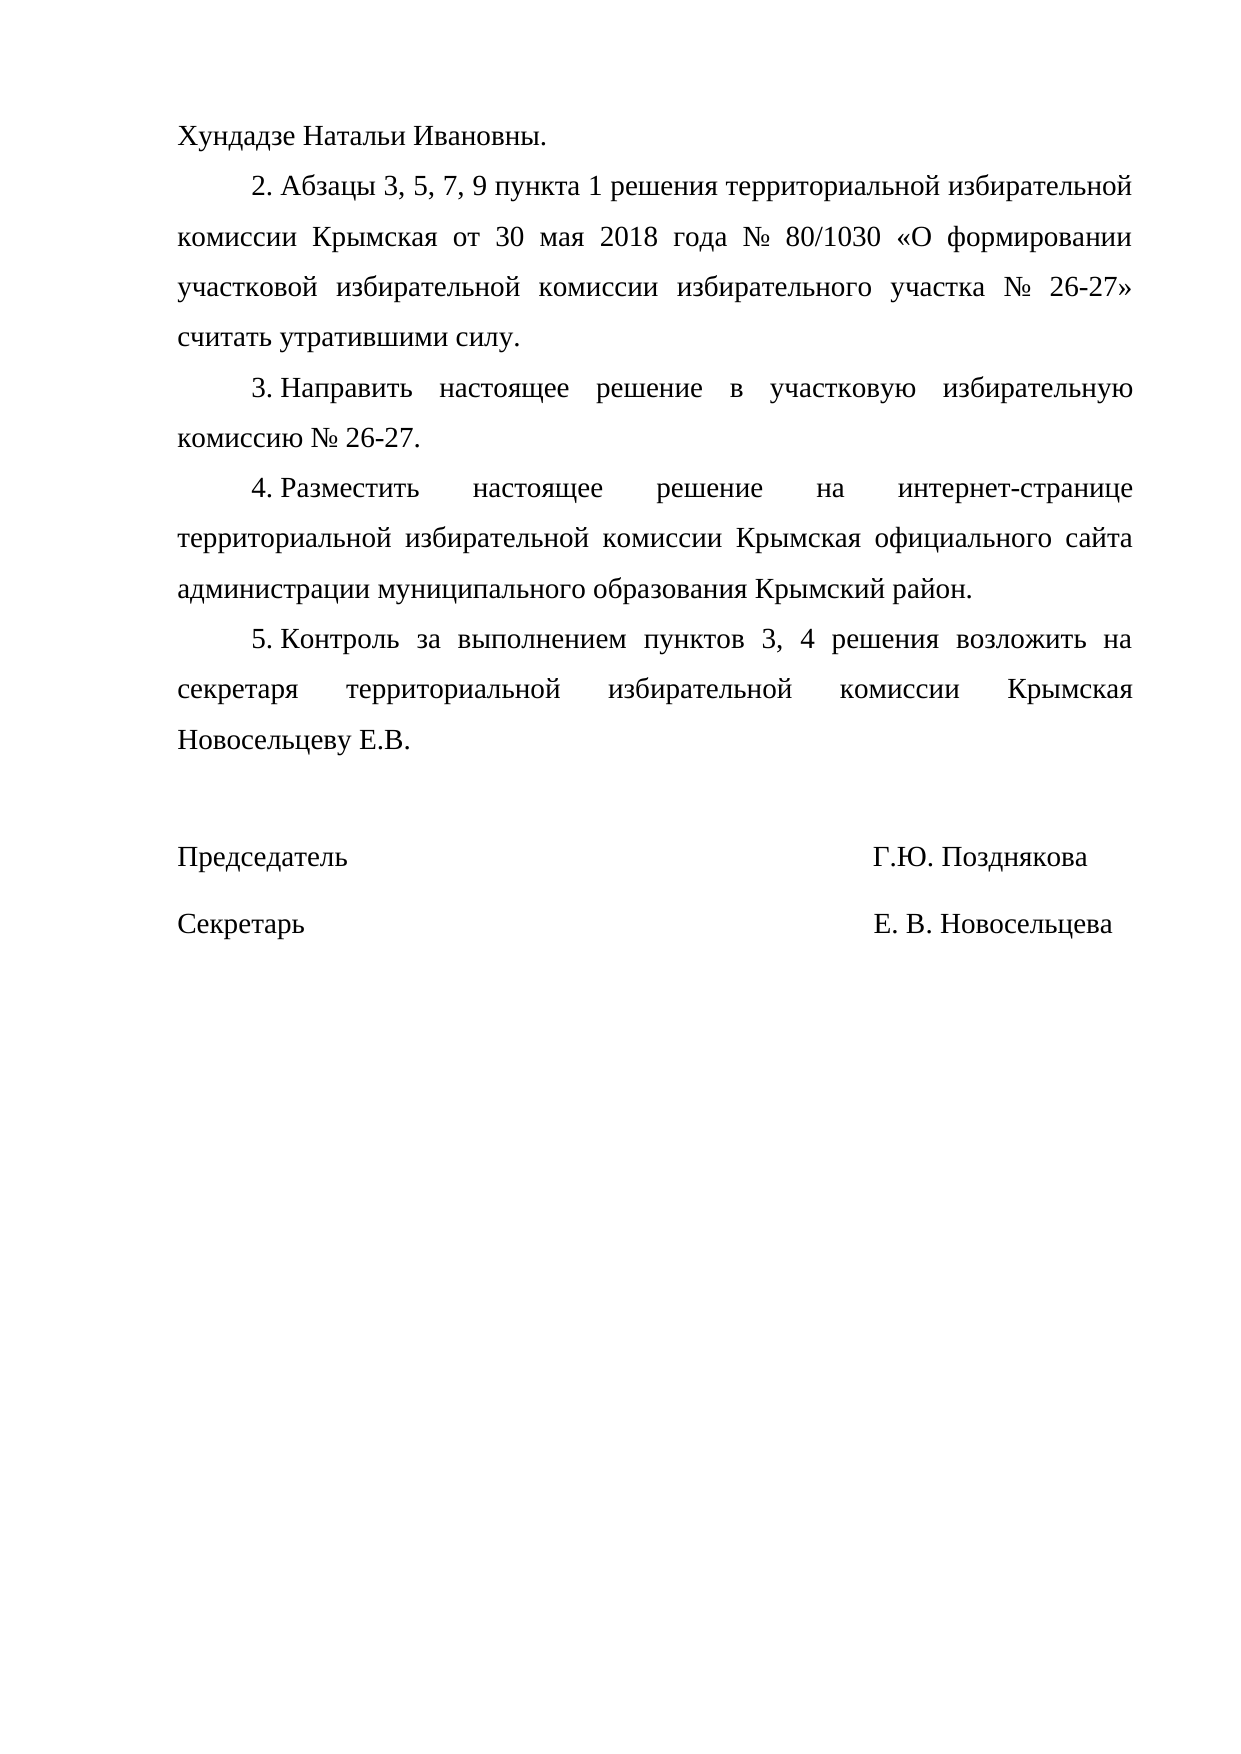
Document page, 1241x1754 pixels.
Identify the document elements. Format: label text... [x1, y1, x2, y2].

text Председатель Г.Ю. Позднякова [177, 839, 1133, 873]
text 4. Разместить настоящее решение на интернет-странице территориальной избирательной комиссии Крымская официального сайта администрации муниципального образования Крымский район. [177, 470, 1133, 604]
text Хундадзе Натальи Ивановны. [177, 118, 1133, 152]
subtitle 5. Контроль за выполнением пунктов 3, 4 решения возложить на секретаря территориальной избирательной комиссии Крымская Новосельцеву Е.В. [177, 621, 1133, 755]
text 3. Направить настоящее решение в участковую избирательную комиссию № 26-27. [177, 370, 1133, 453]
text Секретарь Е. В. Новосельцева [177, 906, 1133, 940]
text 2. Абзацы 3, 5, 7, 9 пункта 1 решения территориальной избирательной комиссии Крымская от 30 мая 2018 года № 80/1030 «О формировании участковой избирательной комиссии избирательного участка № 26-27» считать утратившими силу. [177, 168, 1133, 353]
